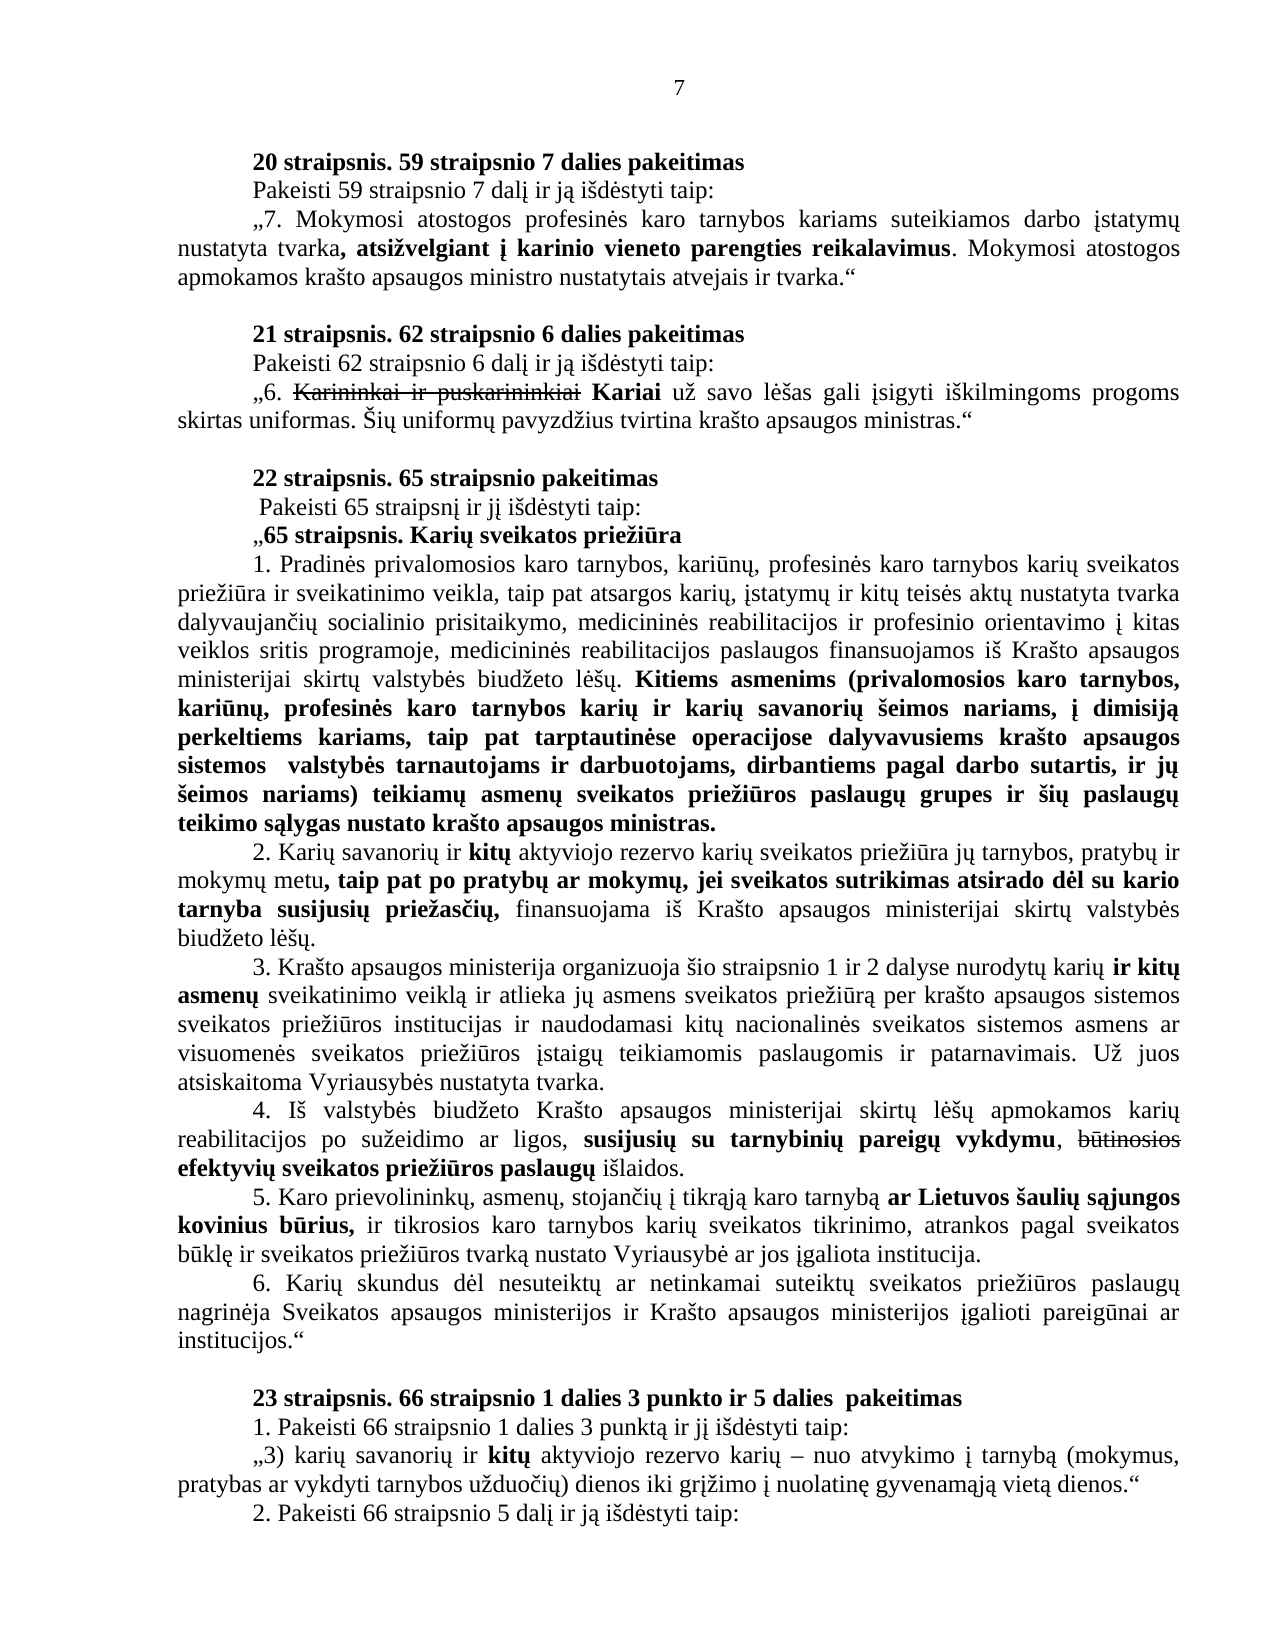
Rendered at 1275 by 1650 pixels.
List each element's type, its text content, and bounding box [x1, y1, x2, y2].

text 6. Karių skundus dėl nesuteiktų ar netinkamai suteiktų sveikatos priežiūros paslaugų nagrinėja Sveikatos apsaugos ministerijos ir Krašto apsaugos ministerijos įgalioti pareigūnai ar institucijos.“ [177, 1268, 1181, 1354]
text Pakeisti 62 straipsnio 6 dalį ir ją išdėstyti taip: [177, 348, 1253, 377]
text 1. Pradinės privalomosios karo tarnybos, kariūnų, profesinės karo tarnybos karių sveikatos priežiūra ir sveikatinimo veikla, taip pat atsargos karių, įstatymų ir kitų teisės aktų nustatyta tvarka dalyvaujančių socialinio prisitaikymo, medicininės reabilitacijos ir profesinio orientavimo į kitas veiklos sritis programoje, medicininės reabilitacijos paslaugos finansuojamos iš Krašto apsaugos ministerijai skirtų valstybės biudžeto lėšų. Kitiems asmenims (privalomosios karo tarnybos, kariūnų, profesinės karo tarnybos karių ir karių savanorių šeimos nariams, į dimisiją perkeltiems kariams, taip pat tarptautinėse operacijose dalyvavusiems krašto apsaugos sistemos valstybės tarnautojams ir darbuotojams, dirbantiems pagal darbo sutartis, ir jų šeimos nariams) teikiamų asmenų sveikatos priežiūros paslaugų grupes ir šių paslaugų teikimo sąlygas nustato krašto apsaugos ministras. [177, 549, 1181, 837]
text Pakeisti 65 straipsnį ir jį išdėstyti taip: [177, 492, 1181, 521]
text 5. Karo prievolininkų, asmenų, stojančių į tikrąją karo tarnybą ar Lietuvos šaulių sąjungos kovinius būrius, ir tikrosios karo tarnybos karių sveikatos tikrinimo, atrankos pagal sveikatos būklę ir sveikatos priežiūros tvarką nustato Vyriausybė ar jos įgaliota institucija. [177, 1182, 1181, 1268]
text „65 straipsnis. Karių sveikatos priežiūra [177, 521, 1181, 549]
text 20 straipsnis. 59 straipsnio 7 dalies pakeitimas [177, 147, 1181, 176]
text „6. Karininkai ir puskarininkiai Kariai už savo lėšas gali įsigyti iškilmingoms progoms skirtas uniformas. Šių uniformų pavyzdžius tvirtina krašto apsaugos ministras.“ [177, 377, 1181, 434]
text 4. Iš valstybės biudžeto Krašto apsaugos ministerijai skirtų lėšų apmokamos karių reabilitacijos po sužeidimo ar ligos, susijusių su tarnybinių pareigų vykdymu, būtinosios efektyvių sveikatos priežiūros paslaugų išlaidos. [177, 1096, 1181, 1182]
text 23 straipsnis. 66 straipsnio 1 dalies 3 punkto ir 5 dalies pakeitimas [177, 1383, 1181, 1412]
text 21 straipsnis. 62 straipsnio 6 dalies pakeitimas [177, 319, 1181, 348]
text 1. Pakeisti 66 straipsnio 1 dalies 3 punktą ir jį išdėstyti taip: [177, 1412, 1181, 1441]
text Pakeisti 59 straipsnio 7 dalį ir ją išdėstyti taip: [177, 176, 1253, 204]
text 2. Karių savanorių ir kitų aktyviojo rezervo karių sveikatos priežiūra jų tarnybos, pratybų ir mokymų metu, taip pat po pratybų ar mokymų, jei sveikatos sutrikimas atsirado dėl su kario tarnyba susijusių priežasčių, finansuojama iš Krašto apsaugos ministerijai skirtų valstybės biudžeto lėšų. [177, 837, 1181, 952]
text 22 straipsnis. 65 straipsnio pakeitimas [177, 463, 1181, 492]
text „3) karių savanorių ir kitų aktyviojo rezervo karių – nuo atvykimo į tarnybą (mokymus, pratybas ar vykdyti tarnybos užduočių) dienos iki grįžimo į nuolatinę gyvenamąją vietą dienos.“ [177, 1441, 1181, 1498]
text „7. Mokymosi atostogos profesinės karo tarnybos kariams suteikiamos darbo įstatymų nustatyta tvarka, atsižvelgiant į karinio vieneto parengties reikalavimus. Mokymosi atostogos apmokamos krašto apsaugos ministro nustatytais atvejais ir tvarka.“ [177, 204, 1181, 291]
text 2. Pakeisti 66 straipsnio 5 dalį ir ją išdėstyti taip: [177, 1498, 1181, 1527]
text 3. Krašto apsaugos ministerija organizuoja šio straipsnio 1 ir 2 dalyse nurodytų karių ir kitų asmenų sveikatinimo veiklą ir atlieka jų asmens sveikatos priežiūrą per krašto apsaugos sistemos sveikatos priežiūros institucijas ir naudodamasi kitų nacionalinės sveikatos sistemos asmens ar visuomenės sveikatos priežiūros įstaigų teikiamomis paslaugomis ir patarnavimais. Už juos atsiskaitoma Vyriausybės nustatyta tvarka. [177, 952, 1181, 1096]
